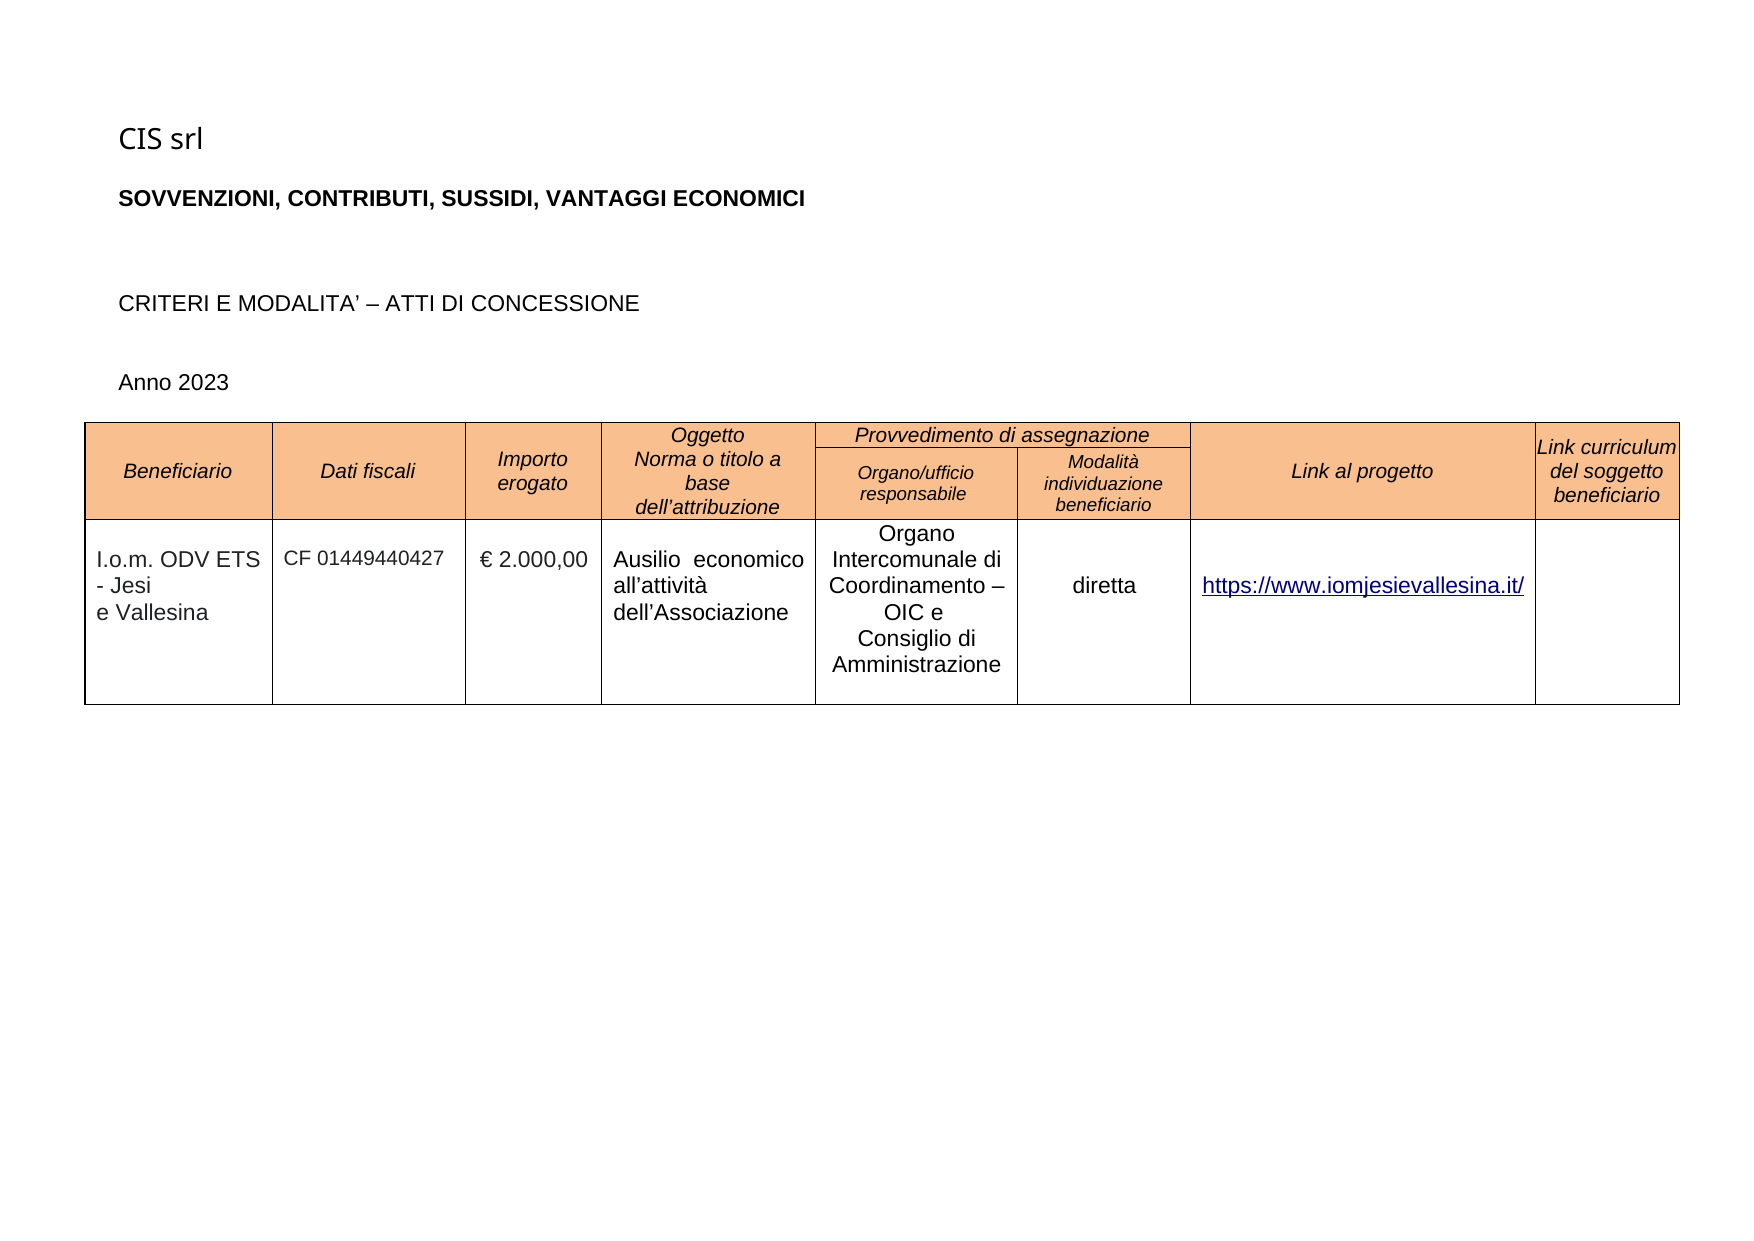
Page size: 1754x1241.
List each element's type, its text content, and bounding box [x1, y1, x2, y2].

table_cell Ausilio economico all’attività dell’Associazione [602, 520, 815, 704]
table_cell Organo Intercomunale di Coordinamento – OIC e Consiglio di Amministrazione [816, 520, 1017, 704]
table_cell diretta [1018, 520, 1190, 704]
table_header Oggetto Norma o titolo a base dell’attribuzione [602, 423, 815, 519]
table_header Importo erogato [466, 423, 601, 519]
table_header Dati fiscali [273, 423, 465, 519]
text SOVVENZIONI, CONTRIBUTI, SUSSIDI, VANTAGGI ECONOMICI [118, 184, 1606, 211]
text Anno 2023 [118, 369, 1606, 395]
table_cell CF 01449440427 [273, 520, 465, 704]
table_cell I.o.m. ODV ETS - Jesi e Vallesina [86, 520, 272, 704]
table_cell Modalità individuazione beneficiario [1018, 448, 1190, 519]
text CIS srl [118, 118, 1606, 158]
table_cell € 2.000,00 [466, 520, 601, 704]
table_header Beneficiario [86, 423, 272, 519]
table_cell Organo/ufficio responsabile [816, 448, 1017, 519]
table_header Link curriculum del soggetto beneficiario [1536, 423, 1679, 519]
table_cell https://www.iomjesievallesina.it/ [1191, 520, 1535, 704]
table_cell [1536, 520, 1679, 704]
text CRITERI E MODALITA’ – ATTI DI CONCESSIONE [118, 290, 1606, 316]
table_header Provvedimento di assegnazione [816, 423, 1190, 447]
table_header Link al progetto [1191, 423, 1535, 519]
